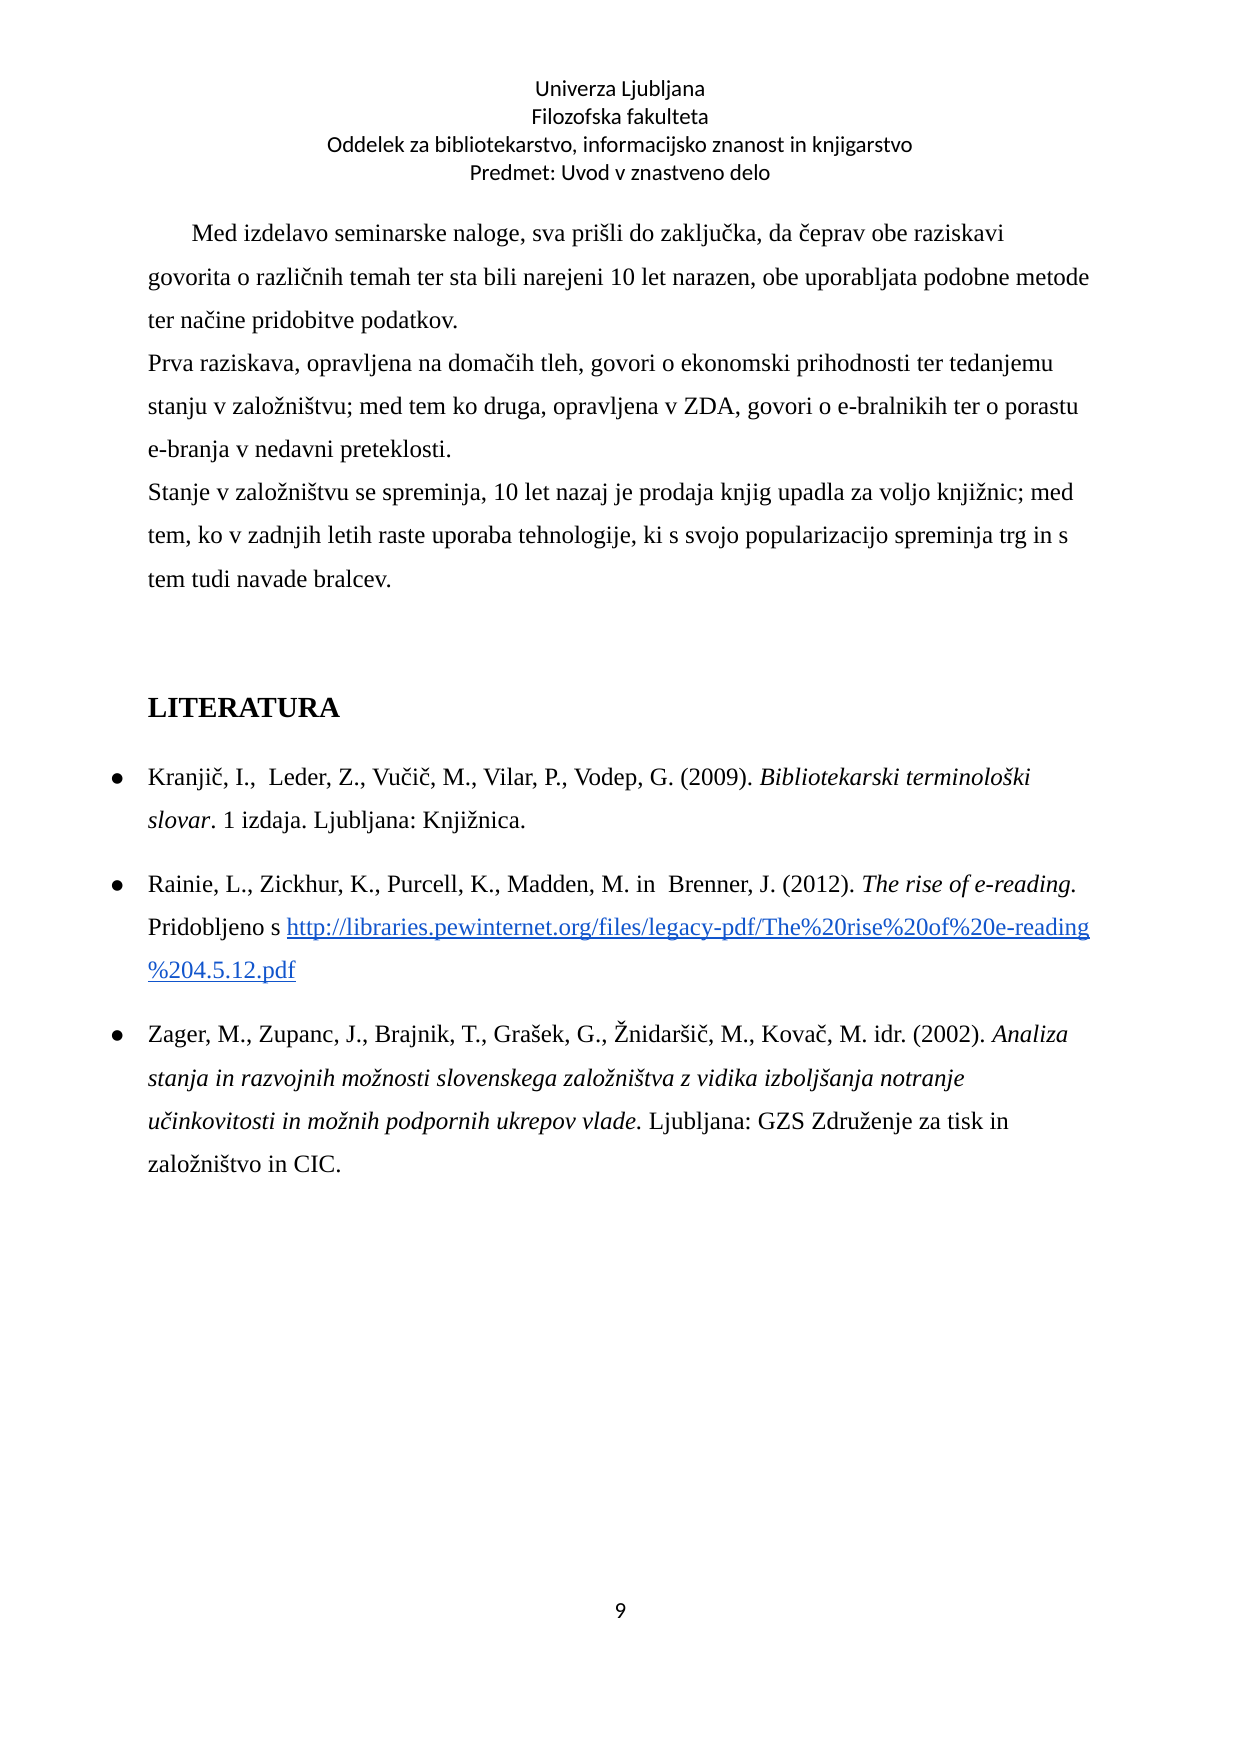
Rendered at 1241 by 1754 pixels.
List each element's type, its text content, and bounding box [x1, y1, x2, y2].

list Zager, M., Zupanc, J., Brajnik, T., Grašek, G., Žnidaršič, M., Kovač, M. idr. (2002). Analiza stanja in razvojnih možnosti slovenskega založništva z vidika izboljšanja notranje učinkovitosti in možnih podpornih ukrepov vlade. Ljubljana: GZS Združenje za tisk in založništvo in CIC. [110, 1019, 1093, 1178]
text LITERATURA [148, 690, 1093, 724]
list Kranjič, I., Leder, Z., Vučič, M., Vilar, P., Vodep, G. (2009). Bibliotekarski terminološki slovar. 1 izdaja. Ljubljana: Knjižnica. [110, 762, 1093, 834]
list Rainie, L., Zickhur, K., Purcell, K., Madden, M. in Brenner, J. (2012). The rise of e-reading. Pridobljeno s http://libraries.pewinternet.org/files/legacy-pdf/The%20rise%20of%20e-reading%204.5.12.pdf [110, 869, 1093, 984]
text Med izdelavo seminarske naloge, sva prišli do zaključka, da čeprav obe raziskavi govorita o različnih temah ter sta bili narejeni 10 let narazen, obe uporabljata podobne metode ter načine pridobitve podatkov. Prva raziskava, opravljena na domačih tleh, govori o ekonomski prihodnosti ter tedanjemu stanju v založništvu; med tem ko druga, opravljena v ZDA, govori o e-bralnikih ter o porastu e-branja v nedavni preteklosti. Stanje v založništvu se spreminja, 10 let nazaj je prodaja knjig upadla za voljo knjižnic; med tem, ko v zadnjih letih raste uporaba tehnologije, ki s svojo popularizacijo spreminja trg in s tem tudi navade bralcev. [148, 214, 1093, 592]
